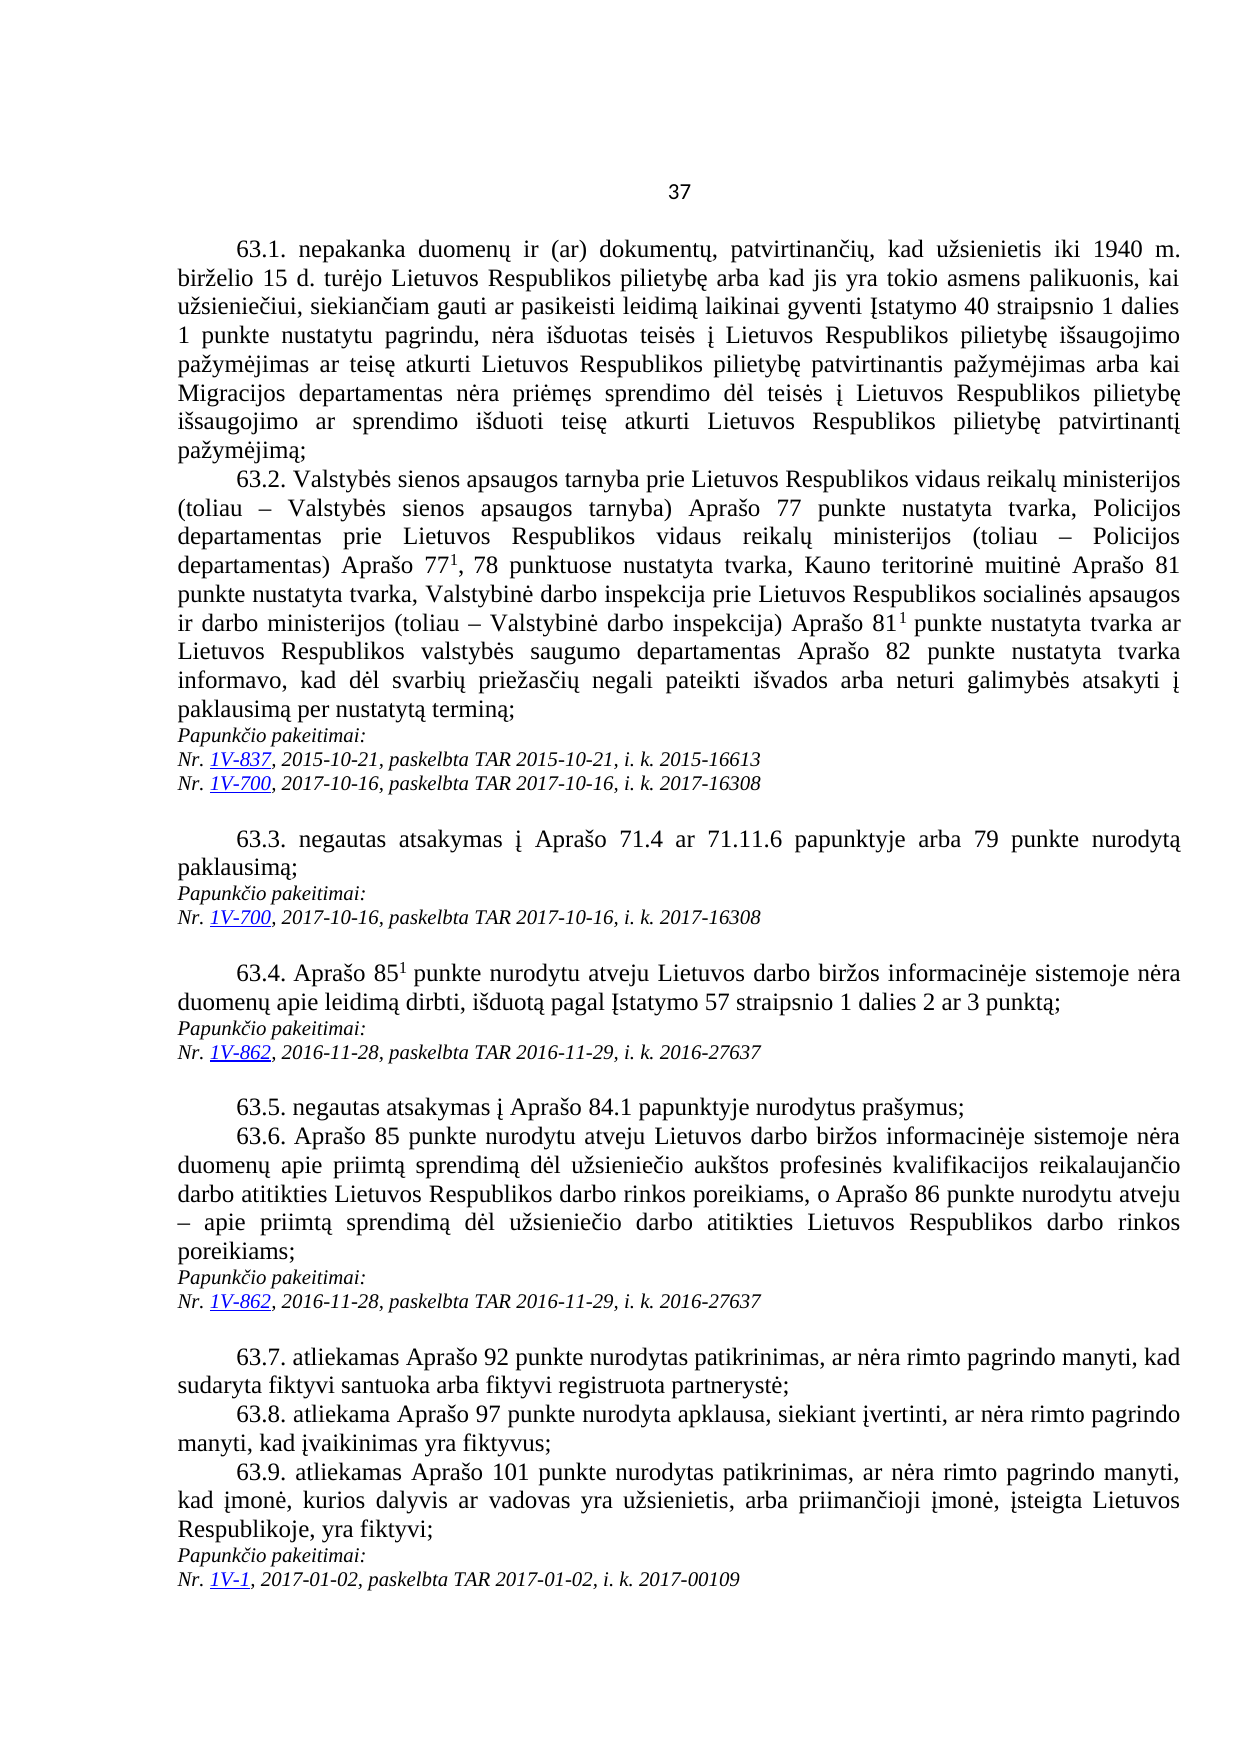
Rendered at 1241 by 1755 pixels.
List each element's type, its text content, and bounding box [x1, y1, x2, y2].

text 63.1. nepakanka duomenų ir (ar) dokumentų, patvirtinančių, kad užsienietis iki 1940 m. birželio 15 d. turėjo Lietuvos Respublikos pilietybę arba kad jis yra tokio asmens palikuonis, kai užsieniečiui, siekiančiam gauti ar pasikeisti leidimą laikinai gyventi Įstatymo 40 straipsnio 1 dalies 1 punkte nustatytu pagrindu, nėra išduotas teisės į Lietuvos Respublikos pilietybę išsaugojimo pažymėjimas ar teisę atkurti Lietuvos Respublikos pilietybę patvirtinantis pažymėjimas arba kai Migracijos departamentas nėra priėmęs sprendimo dėl teisės į Lietuvos Respublikos pilietybę išsaugojimo ar sprendimo išduoti teisę atkurti Lietuvos Respublikos pilietybę patvirtinantį pažymėjimą; [177, 234, 1181, 464]
text 63.2. Valstybės sienos apsaugos tarnyba prie Lietuvos Respublikos vidaus reikalų ministerijos (toliau – Valstybės sienos apsaugos tarnyba) Aprašo 77 punkte nustatyta tvarka, Policijos departamentas prie Lietuvos Respublikos vidaus reikalų ministerijos (toliau – Policijos departamentas) Aprašo 771, 78 punktuose nustatyta tvarka, Kauno teritorinė muitinė Aprašo 81 punkte nustatyta tvarka, Valstybinė darbo inspekcija prie Lietuvos Respublikos socialinės apsaugos ir darbo ministerijos (toliau – Valstybinė darbo inspekcija) Aprašo 811 punkte nustatyta tvarka ar Lietuvos Respublikos valstybės saugumo departamentas Aprašo 82 punkte nustatyta tvarka informavo, kad dėl svarbių priežasčių negali pateikti išvados arba neturi galimybės atsakyti į paklausimą per nustatytą terminą; [177, 464, 1181, 723]
text Papunkčio pakeitimai: [177, 881, 1181, 905]
text 63.6. Aprašo 85 punkte nurodytu atveju Lietuvos darbo biržos informacinėje sistemoje nėra duomenų apie priimtą sprendimą dėl užsieniečio aukštos profesinės kvalifikacijos reikalaujančio darbo atitikties Lietuvos Respublikos darbo rinkos poreikiams, o Aprašo 86 punkte nurodytu atveju – apie priimtą sprendimą dėl užsieniečio darbo atitikties Lietuvos Respublikos darbo rinkos poreikiams; [177, 1121, 1181, 1265]
text 63.7. atliekamas Aprašo 92 punkte nurodytas patikrinimas, ar nėra rimto pagrindo manyti, kad sudaryta fiktyvi santuoka arba fiktyvi registruota partnerystė; [177, 1342, 1181, 1399]
text Papunkčio pakeitimai: [177, 1265, 1181, 1289]
text 63.3. negautas atsakymas į Aprašo 71.4 ar 71.11.6 papunktyje arba 79 punkte nurodytą paklausimą; [177, 824, 1181, 881]
text Nr. 1V-700, 2017-10-16, paskelbta TAR 2017-10-16, i. k. 2017-16308 [177, 905, 1181, 929]
text Nr. 1V-700, 2017-10-16, paskelbta TAR 2017-10-16, i. k. 2017-16308 [177, 771, 1181, 795]
text 63.9. atliekamas Aprašo 101 punkte nurodytas patikrinimas, ar nėra rimto pagrindo manyti, kad įmonė, kurios dalyvis ar vadovas yra užsienietis, arba priimančioji įmonė, įsteigta Lietuvos Respublikoje, yra fiktyvi; [177, 1457, 1181, 1543]
text Nr. 1V-862, 2016-11-28, paskelbta TAR 2016-11-29, i. k. 2016-27637 [177, 1039, 1181, 1064]
text Nr. 1V-862, 2016-11-28, paskelbta TAR 2016-11-29, i. k. 2016-27637 [177, 1289, 1181, 1313]
text 63.4. Aprašo 851 punkte nurodytu atveju Lietuvos darbo biržos informacinėje sistemoje nėra duomenų apie leidimą dirbti, išduotą pagal Įstatymo 57 straipsnio 1 dalies 2 ar 3 punktą; [177, 958, 1181, 1016]
text Papunkčio pakeitimai: [177, 1543, 1181, 1567]
text 63.8. atliekama Aprašo 97 punkte nurodyta apklausa, siekiant įvertinti, ar nėra rimto pagrindo manyti, kad įvaikinimas yra fiktyvus; [177, 1399, 1181, 1457]
text Nr. 1V-837, 2015-10-21, paskelbta TAR 2015-10-21, i. k. 2015-16613 [177, 747, 1181, 771]
text Papunkčio pakeitimai: [177, 1016, 1181, 1039]
text Papunkčio pakeitimai: [177, 723, 1181, 747]
text Nr. 1V-1, 2017-01-02, paskelbta TAR 2017-01-02, i. k. 2017-00109 [177, 1567, 1181, 1591]
text 63.5. negautas atsakymas į Aprašo 84.1 papunktyje nurodytus prašymus; [177, 1092, 1181, 1121]
